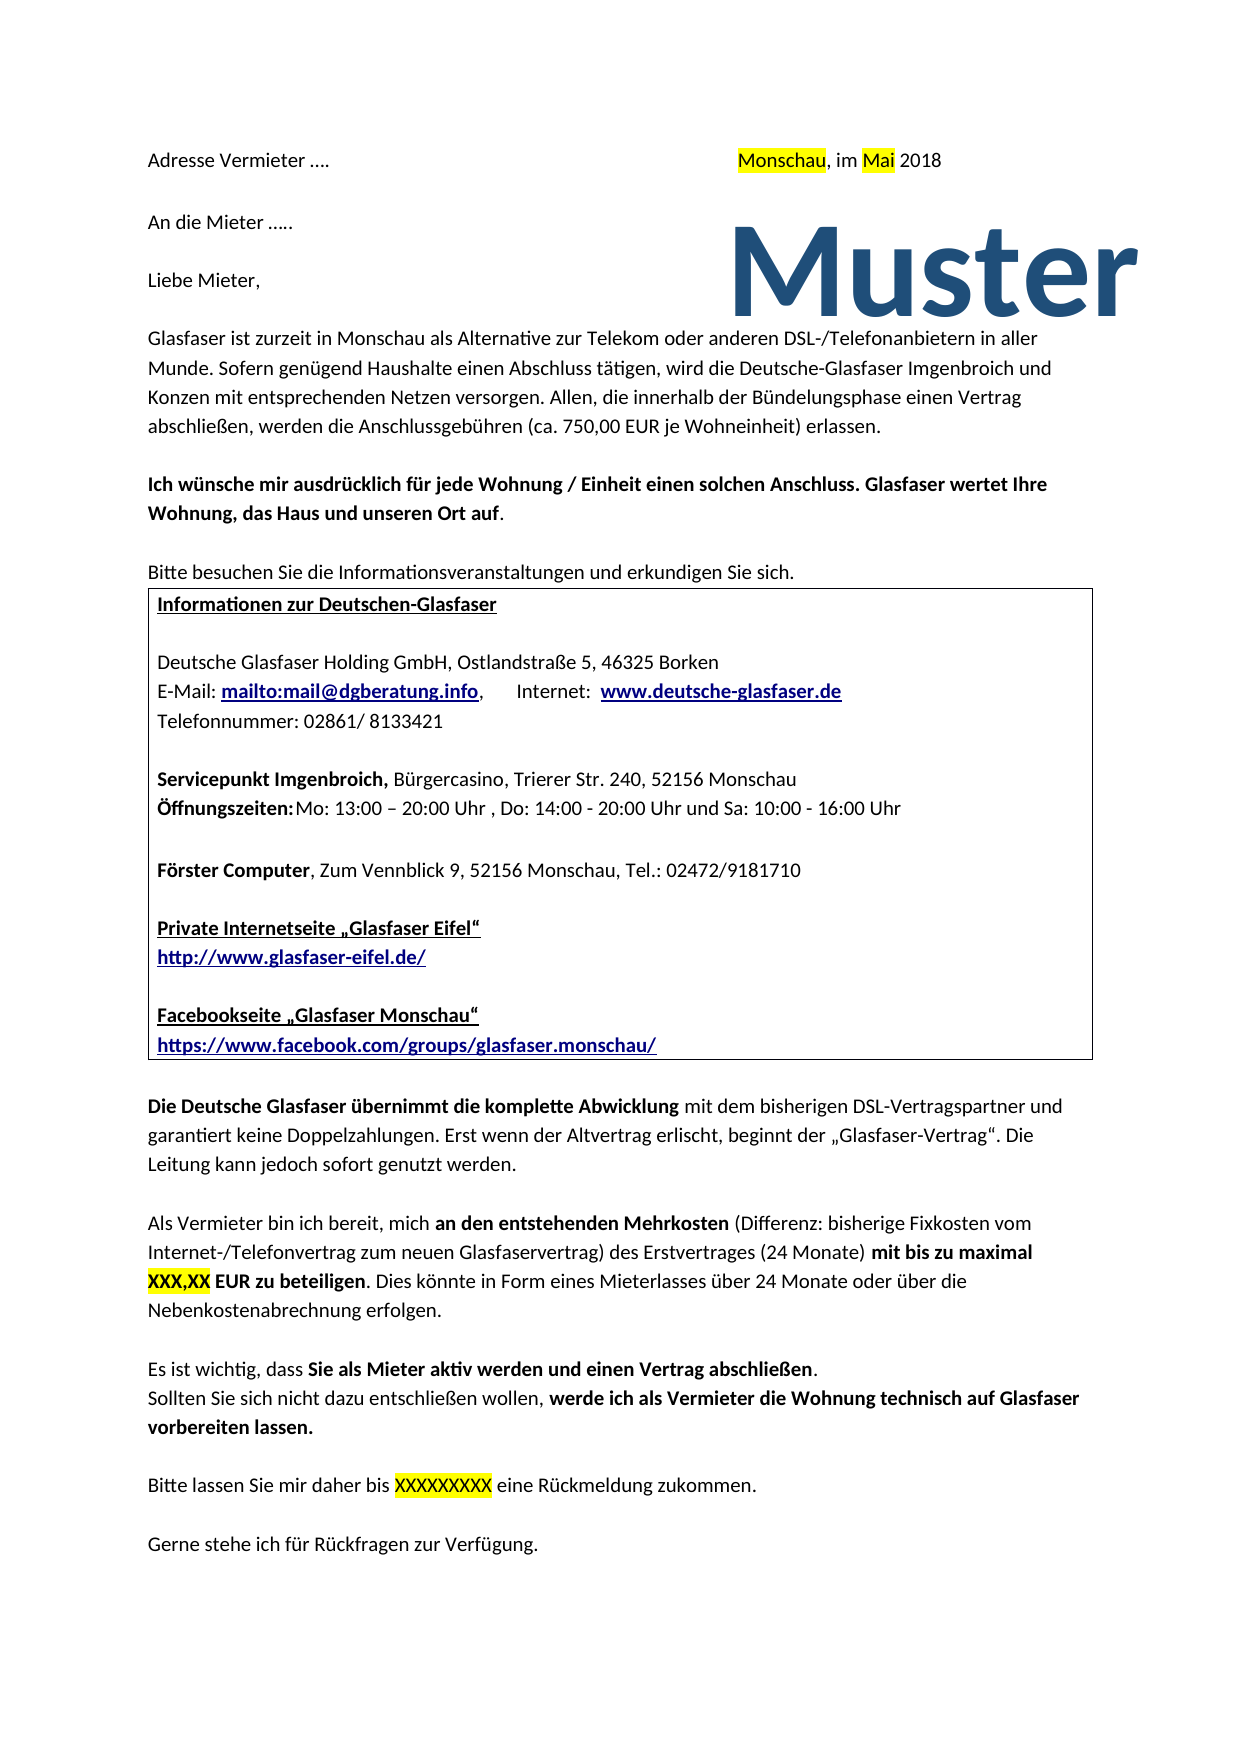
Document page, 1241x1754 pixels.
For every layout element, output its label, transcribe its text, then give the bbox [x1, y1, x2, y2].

text Adresse Vermieter …. Monschau, im Mai 2018 [148, 148, 1093, 173]
text Servicepunkt Imgenbroich, Bürgercasino, Trierer Str. 240, 52156 Monschau Öffnungszeiten: Mo: 13:00 – 20:00 Uhr , Do: 14:00 - 20:00 Uhr und Sa: 10:00 - 16:00 Uhr [149, 763, 1092, 821]
text Informationen zur Deutschen-Glasfaser [149, 589, 1092, 617]
text Glasfaser ist zurzeit in Monschau als Alternative zur Telekom oder anderen DSL-/Telefonanbietern in aller Munde. Sofern genügend Haushalte einen Abschluss tätigen, wird die Deutsche-Glasfaser Imgenbroich und Konzen mit entsprechenden Netzen versorgen. Allen, die innerhalb der Bündelungsphase einen Vertrag abschließen, werden die Anschlussgebühren (ca. 750,00 EUR je Wohneinheit) erlassen. [148, 326, 1093, 438]
text Die Deutsche Glasfaser übernimmt die komplette Abwicklung mit dem bisherigen DSL-Vertragspartner und garantiert keine Doppelzahlungen. Erst wenn der Altvertrag erlischt, beginnt der „Glasfaser-Vertrag“. Die Leitung kann jedoch sofort genutzt werden. [148, 1093, 1093, 1177]
text Deutsche Glasfaser Holding GmbH, Ostlandstraße 5, 46325 Borken [149, 646, 1092, 675]
text Liebe Mieter, [148, 267, 726, 293]
text Private Internetseite „Glasfaser Eifel“ http://www.glasfaser-eifel.de/ [149, 912, 1092, 970]
text Telefonnummer: 02861/ 8133421 [149, 705, 1092, 733]
text Bitte lassen Sie mir daher bis XXXXXXXXX eine Rückmeldung zukommen. [148, 1472, 1093, 1498]
text Facebookseite „Glasfaser Monschau“ [149, 999, 1092, 1028]
text Förster Computer, Zum Vennblick 9, 52156 Monschau, Tel.: 02472/9181710 [149, 854, 1092, 882]
text Als Vermieter bin ich bereit, mich an den entstehenden Mehrkosten (Differenz: bisherige Fixkosten vom Internet-/Telefonvertrag zum neuen Glasfaservertrag) des Erstvertrages (24 Monate) mit bis zu maximal XXX,XX EUR zu beteiligen. Dies könnte in Form eines Mieterlasses über 24 Monate oder über die Nebenkostenabrechnung erfolgen. [148, 1210, 1093, 1323]
text Bitte besuchen Sie die Informationsveranstaltungen und erkundigen Sie sich. [148, 559, 1093, 584]
text Muster [726, 183, 1209, 319]
text Sollten Sie sich nicht dazu entschließen wollen, werde ich als Vermieter die Wohnung technisch auf Glasfaser vorbereiten lassen. [148, 1385, 1093, 1439]
text Es ist wichtig, dass Sie als Mieter aktiv werden und einen Vertrag abschließen. [148, 1356, 1093, 1381]
text Ich wünsche mir ausdrücklich für jede Wohnung / Einheit einen solchen Anschluss. Glasfaser wertet Ihre Wohnung, das Haus und unseren Ort auf. [148, 471, 1093, 526]
text https://www.facebook.com/groups/glasfaser.monschau/ [149, 1029, 1092, 1059]
text An die Mieter ….. [148, 209, 726, 234]
text E-Mail: mailto:mail@dgberatung.info, Internet: www.deutsche-glasfaser.de [149, 676, 1092, 704]
text Gerne stehe ich für Rückfragen zur Verfügung. [148, 1531, 1093, 1556]
